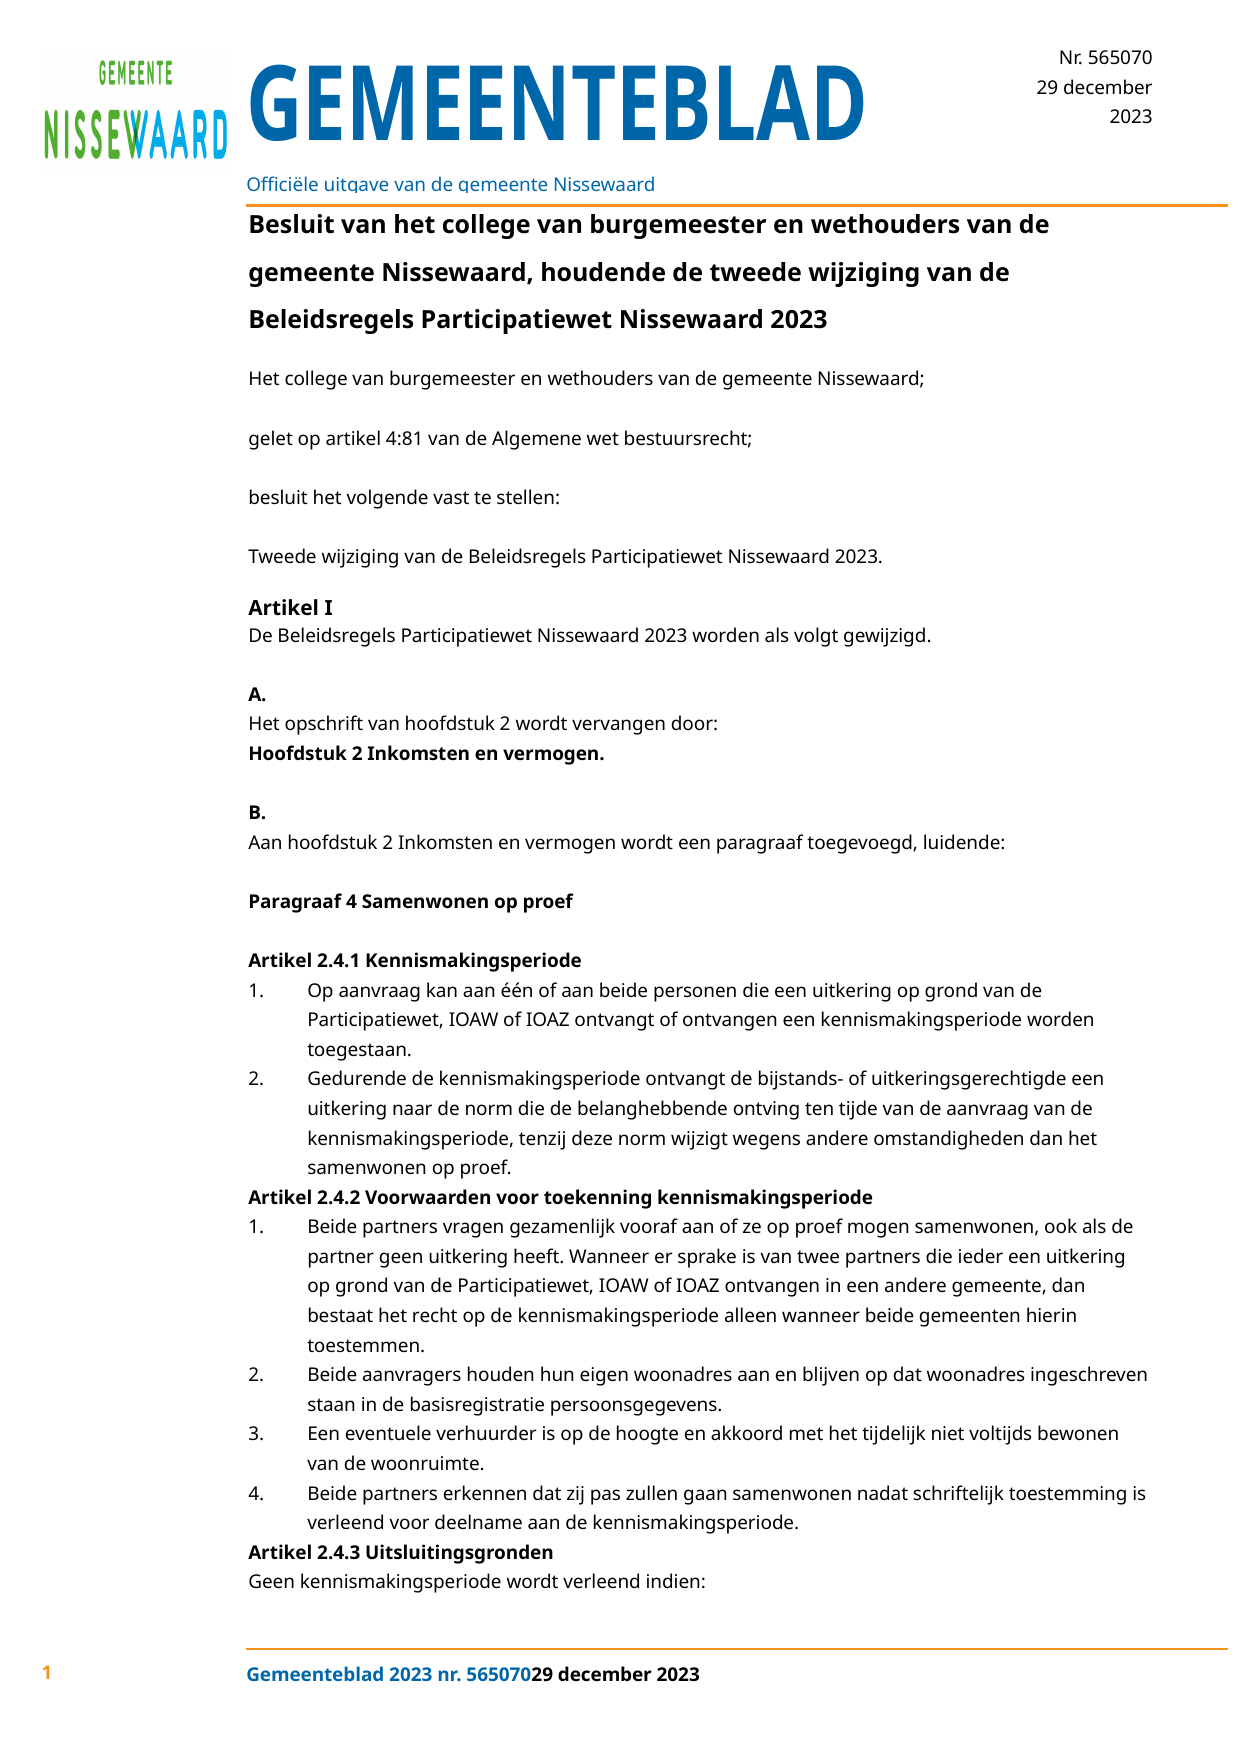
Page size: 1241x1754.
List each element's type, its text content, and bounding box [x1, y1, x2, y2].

text Het college van burgemeester en wethouders van de gemeente Nissewaard; [248, 366, 1152, 391]
text Artikel 2.4.3 Uitsluitingsgronden [248, 1539, 1152, 1565]
text De Beleidsregels Participatiewet Nissewaard 2023 worden als volgt gewijzigd. [248, 622, 1152, 648]
text Artikel 2.4.1 Kennismakingsperiode [248, 947, 1152, 973]
text besluit het volgende vast te stellen: [248, 484, 1152, 509]
picture [41, 47, 231, 172]
text Tweede wijziging van de Beleidsregels Participatiewet Nissewaard 2023. [248, 543, 1152, 569]
text B. [248, 799, 1152, 825]
list Gedurende de kennismakingsperiode ontvangt de bijstands- of uitkeringsgerechtigde een uitkering naar de norm die de belanghebbende ontving ten tijde van de aanvraag van de kennismakingsperiode, tenzij deze norm wijzigt wegens andere omstandigheden dan het samenwonen op proef. [248, 1066, 1152, 1180]
text A. [248, 681, 1152, 707]
text Geen kennismakingsperiode wordt verleend indien: [248, 1568, 1152, 1594]
text Besluit van het college van burgemeester en wethouders van de gemeente Nissewaard, houdende de tweede wijziging van de Beleidsregels Participatiewet Nissewaard 2023 [248, 207, 1152, 336]
list Beide partners erkennen dat zij pas zullen gaan samenwonen nadat schriftelijk toestemming is verleend voor deelname aan de kennismakingsperiode. [248, 1480, 1152, 1535]
text gelet op artikel 4:81 van de Algemene wet bestuursrecht; [248, 425, 1152, 450]
list Een eventuele verhuurder is op de hoogte en akkoord met het tijdelijk niet voltijds bewonen van de woonruimte. [248, 1421, 1152, 1476]
list Beide partners vragen gezamenlijk vooraf aan of ze op proef mogen samenwonen, ook als de partner geen uitkering heeft. Wanneer er sprake is van twee partners die ieder een uitkering op grond van de Participatiewet, IOAW of IOAZ ontvangen in een andere gemeente, dan bestaat het recht op de kennismakingsperiode alleen wanneer beide gemeenten hierin toestemmen. [248, 1213, 1152, 1358]
list Beide aanvragers houden hun eigen woonadres aan en blijven op dat woonadres ingeschreven staan in de basisregistratie persoonsgegevens. [248, 1361, 1152, 1417]
text Aan hoofdstuk 2 Inkomsten en vermogen wordt een paragraaf toegevoegd, luidende: [248, 829, 1152, 855]
text Artikel I [248, 593, 1152, 622]
text Paragraaf 4 Samenwonen op proef [248, 888, 1152, 914]
text Het opschrift van hoofdstuk 2 wordt vervangen door: [248, 711, 1152, 736]
text Hoofdstuk 2 Inkomsten en vermogen. [248, 740, 1152, 766]
list Op aanvraag kan aan één of aan beide personen die een uitkering op grond van de Participatiewet, IOAW of IOAZ ontvangt of ontvangen een kennismakingsperiode worden toegestaan. [248, 977, 1152, 1062]
text Artikel 2.4.2 Voorwaarden voor toekenning kennismakingsperiode [248, 1184, 1152, 1210]
